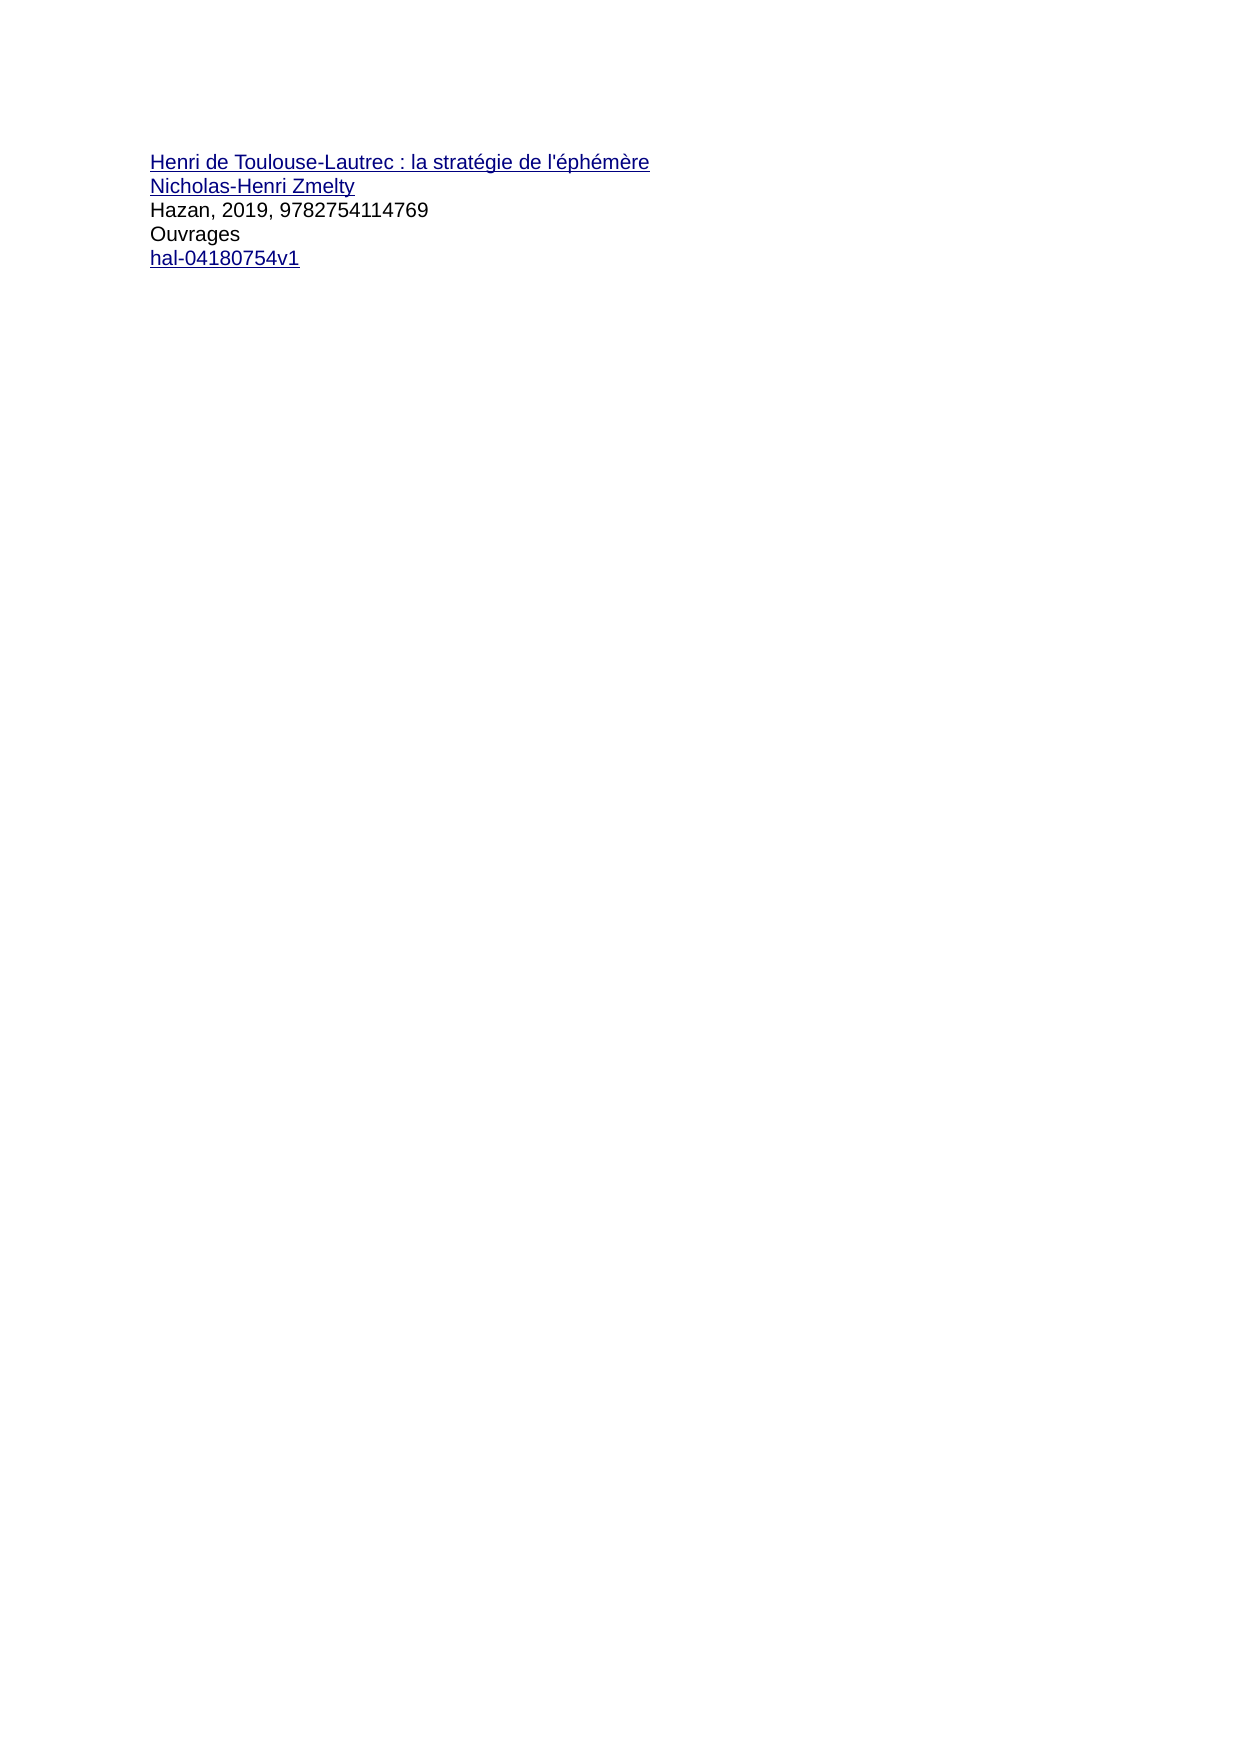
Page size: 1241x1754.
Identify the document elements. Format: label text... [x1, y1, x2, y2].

table_header Henri de Toulouse-Lautrec : la stratégie de l'éphémère Nicholas-Henri Zmelty Hazan, 2019, 9782754114769 Ouvrages hal-04180754v1 [150, 150, 1090, 270]
